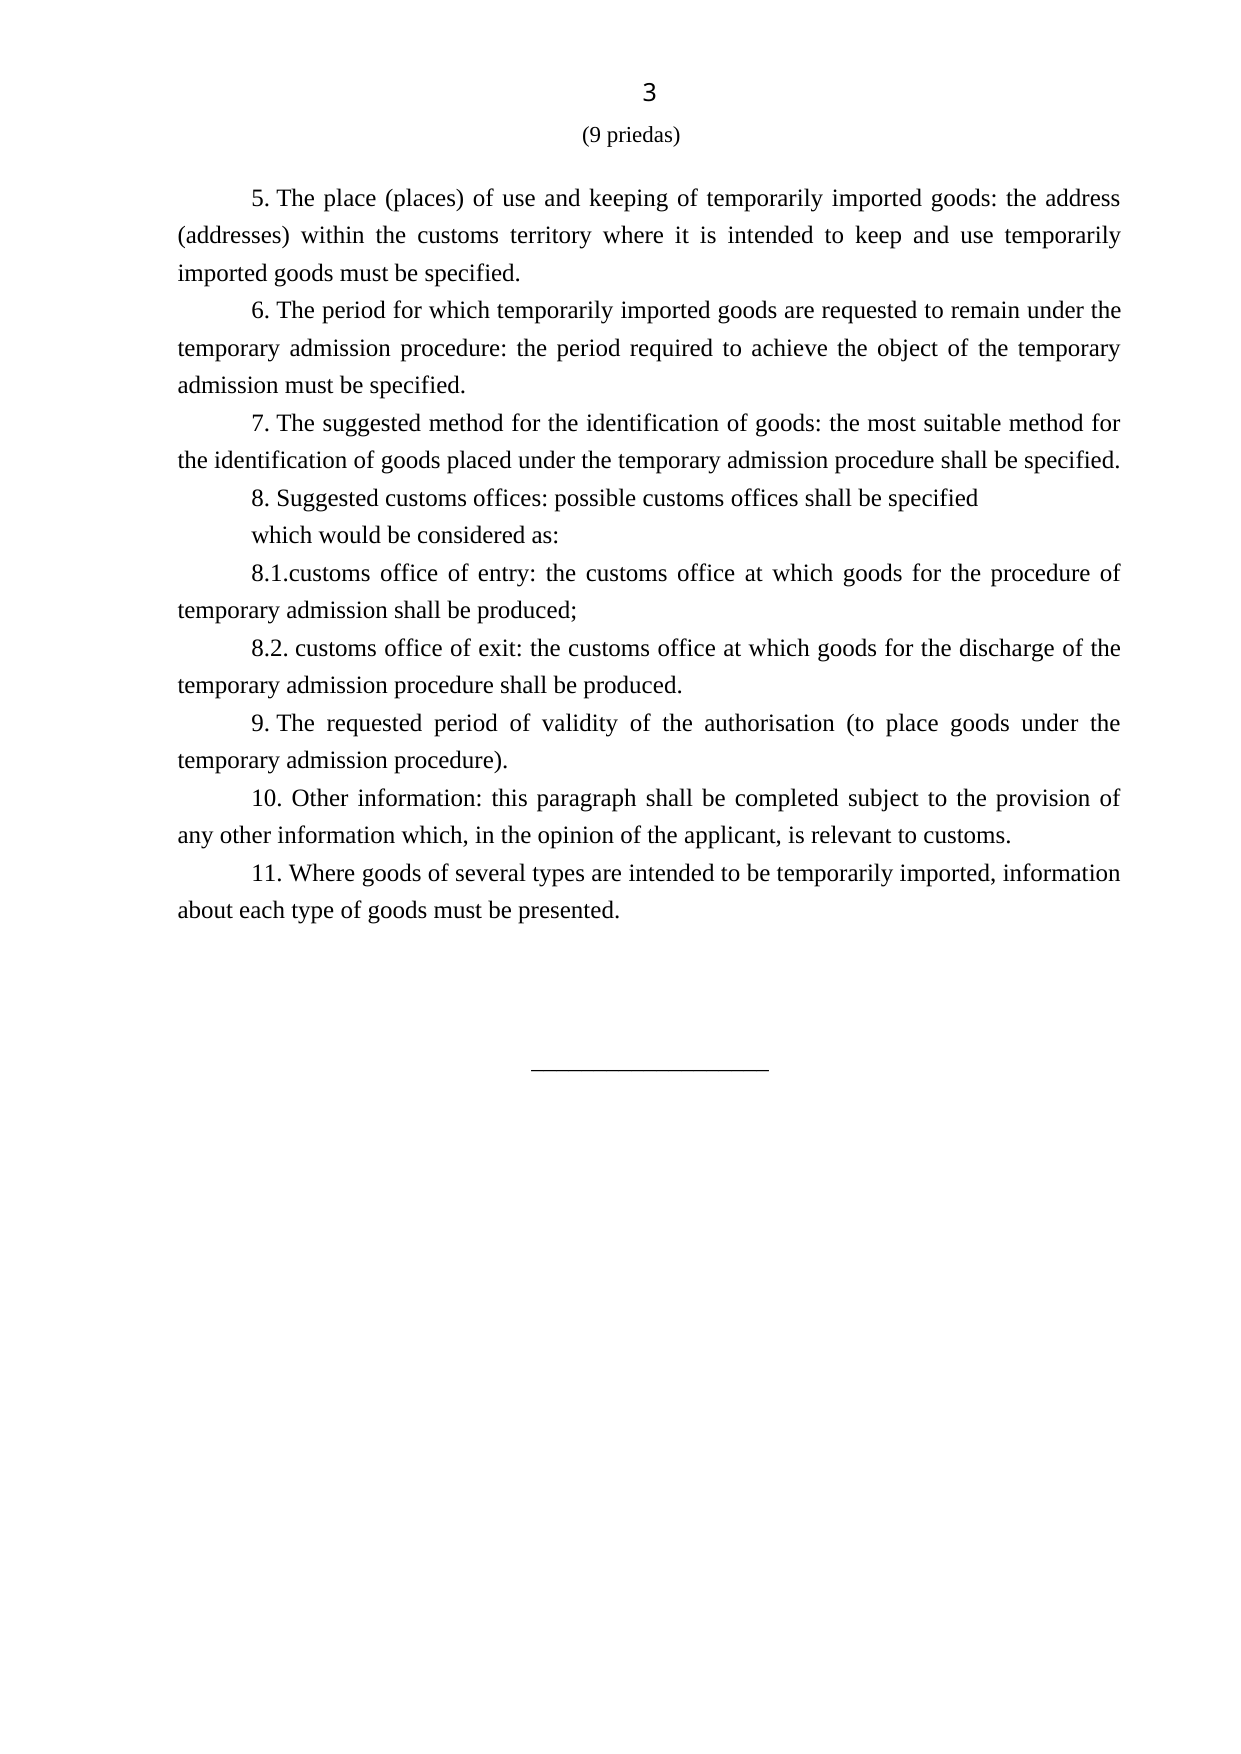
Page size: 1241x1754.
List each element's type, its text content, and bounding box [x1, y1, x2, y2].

text 9. The requested period of validity of the authorisation (to place goods under the temporary admission procedure). [177, 699, 1122, 774]
text 8. Suggested customs offices: possible customs offices shall be specified [177, 474, 1122, 512]
text 7. The suggested method for the identification of goods: the most suitable method for the identification of goods placed under the temporary admission procedure shall be specified. [177, 399, 1122, 474]
text which would be considered as: [177, 512, 1122, 549]
text 6. The period for which temporarily imported goods are requested to remain under the temporary admission procedure: the period required to achieve the object of the temporary admission must be specified. [177, 287, 1122, 399]
text 5. The place (places) of use and keeping of temporarily imported goods: the address (addresses) within the customs territory where it is intended to keep and use temporarily imported goods must be specified. [177, 174, 1122, 287]
text 11. Where goods of several types are intended to be temporarily imported, information about each type of goods must be presented. [177, 849, 1122, 924]
text 8.1.customs office of entry: the customs office at which goods for the procedure of temporary admission shall be produced; [177, 549, 1122, 624]
text ___________________ [177, 1037, 1122, 1074]
text 10. Other information: this paragraph shall be completed subject to the provision of any other information which, in the opinion of the applicant, is relevant to customs. [177, 774, 1122, 849]
text 8.2. customs office of exit: the customs office at which goods for the discharge of the temporary admission procedure shall be produced. [177, 624, 1122, 699]
